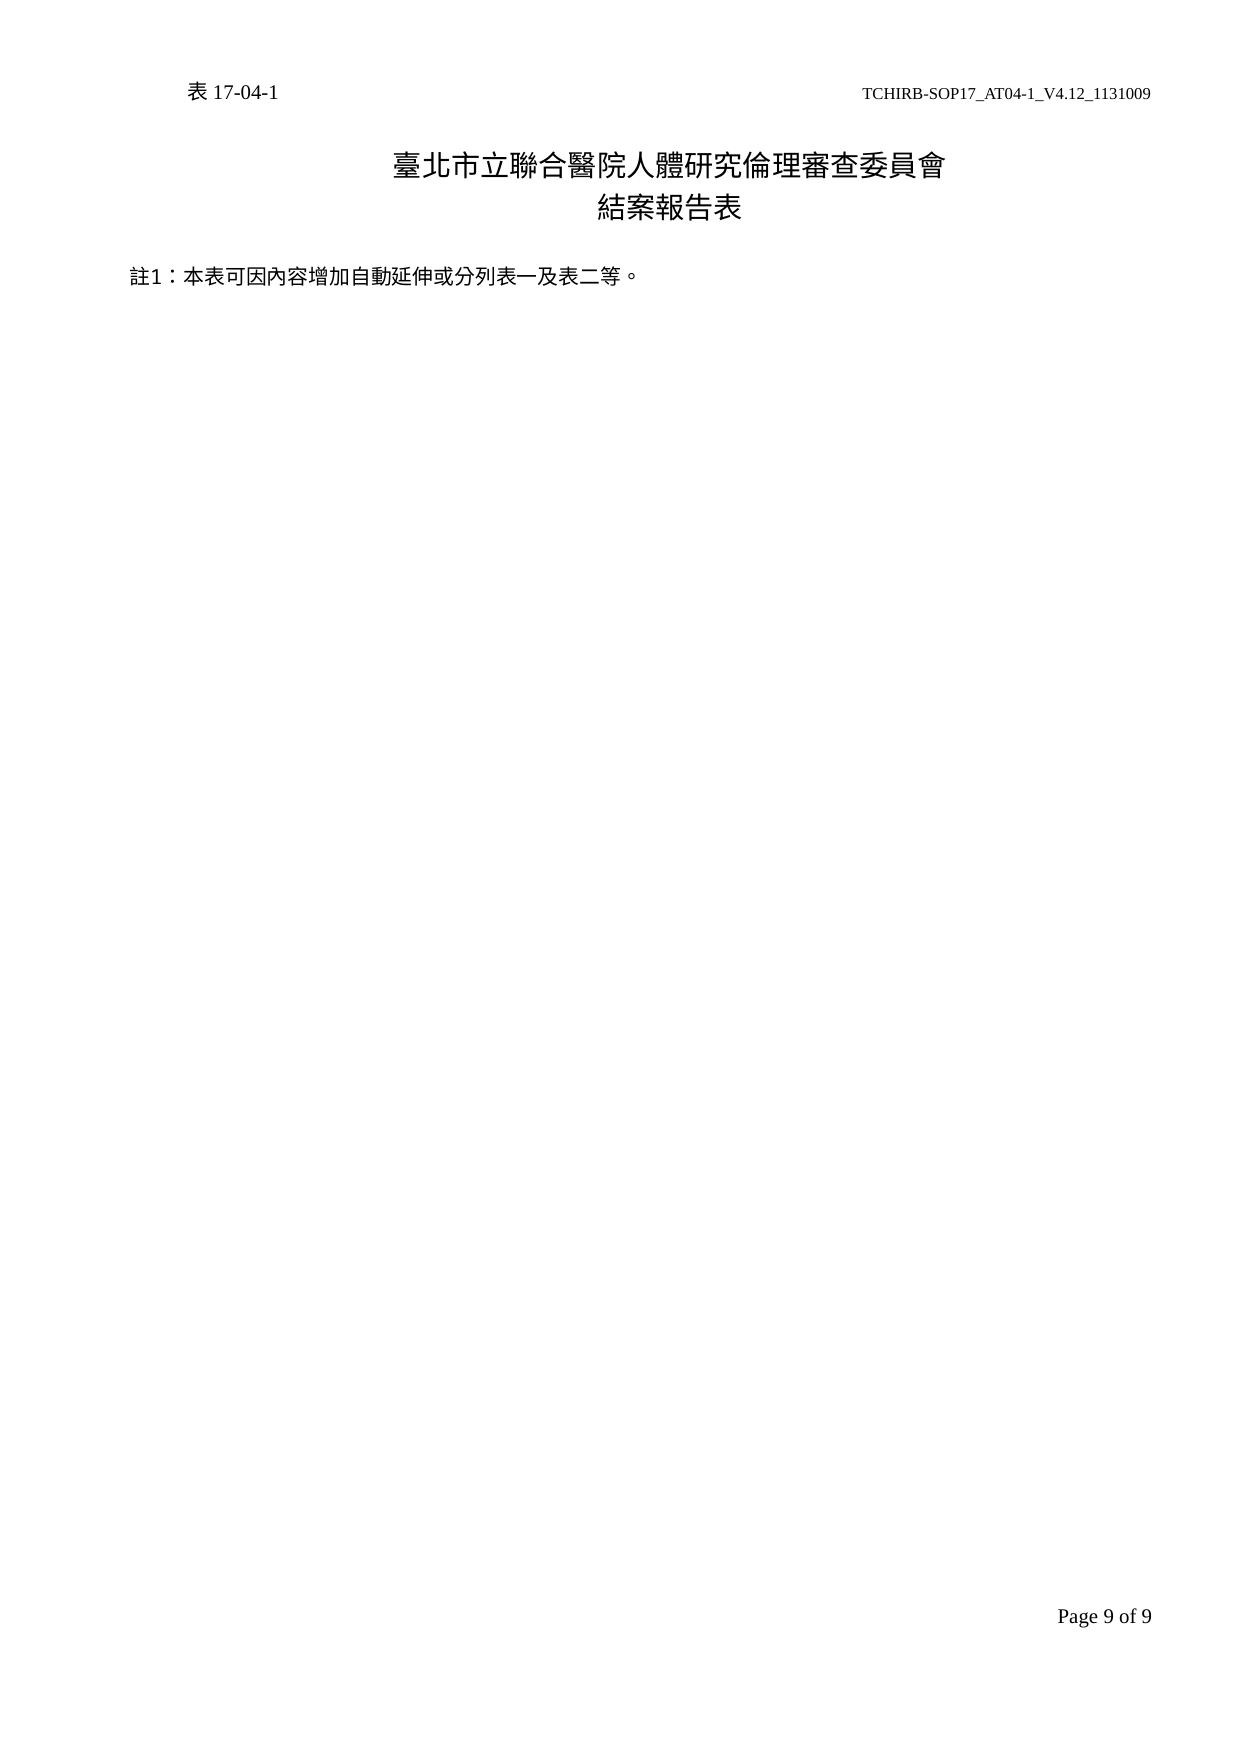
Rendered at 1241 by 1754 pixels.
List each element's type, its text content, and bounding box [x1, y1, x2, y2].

text 註1：本表可因內容增加自動延伸或分列表一及表二等。 [129, 228, 1152, 291]
